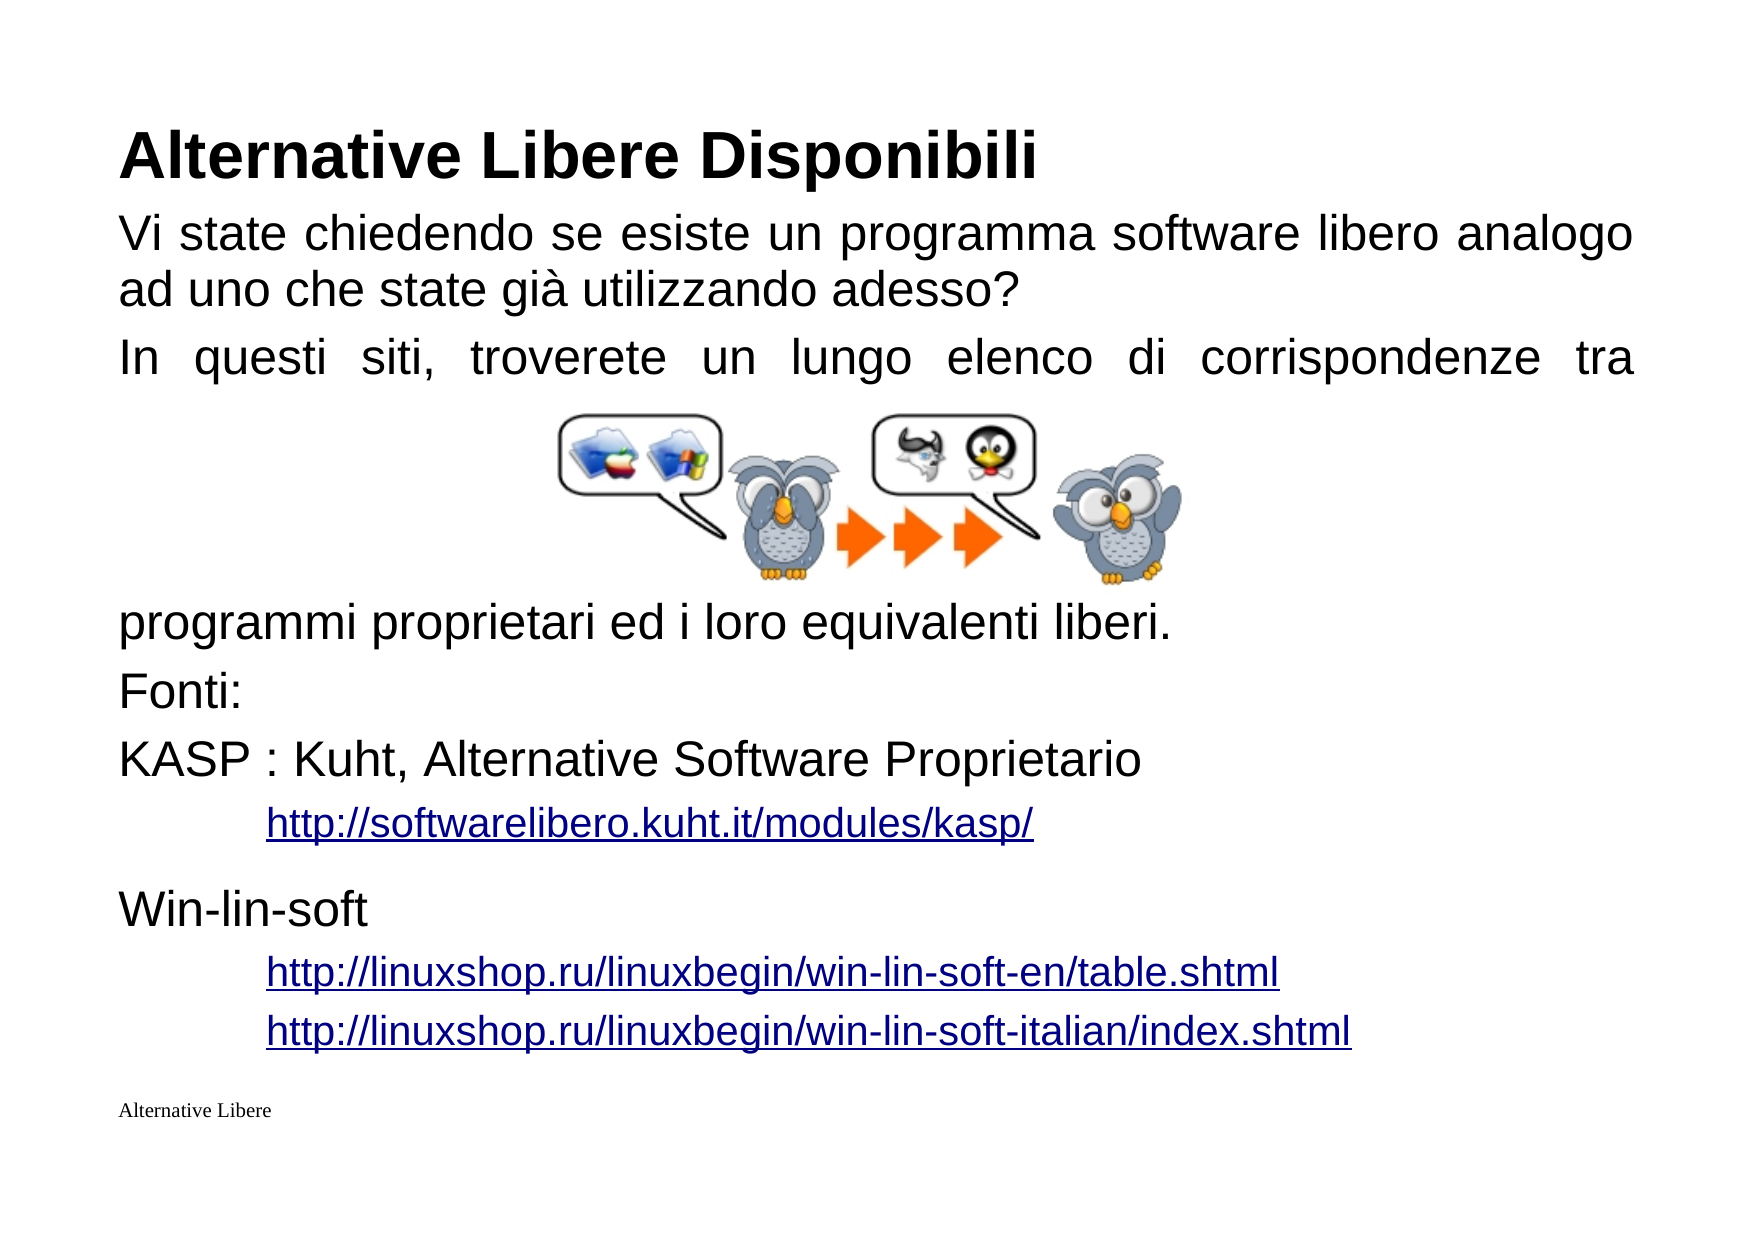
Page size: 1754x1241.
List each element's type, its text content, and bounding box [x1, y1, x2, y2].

text Alternative Libere Disponibili [118, 118, 1636, 193]
text Win-lin-soft [118, 881, 1636, 937]
text http://softwarelibero.kuht.it/modules/kasp/ [266, 799, 1636, 846]
text http://linuxshop.ru/linuxbegin/win-lin-soft-italian/index.shtml [266, 1008, 1636, 1054]
text Fonti: [118, 663, 1636, 718]
text KASP : Kuht, Alternative Software Proprietario [118, 731, 1636, 787]
text http://linuxshop.ru/linuxbegin/win-lin-soft-en/table.shtml [266, 949, 1636, 995]
picture [553, 400, 1203, 595]
text In questi siti, troverete un lungo elenco di corrispondenze tra programmi proprietari ed i loro equivalenti liberi. [118, 329, 1636, 650]
text Vi state chiedendo se esiste un programma software libero analogo ad uno che state già utilizzando adesso? [118, 205, 1636, 317]
